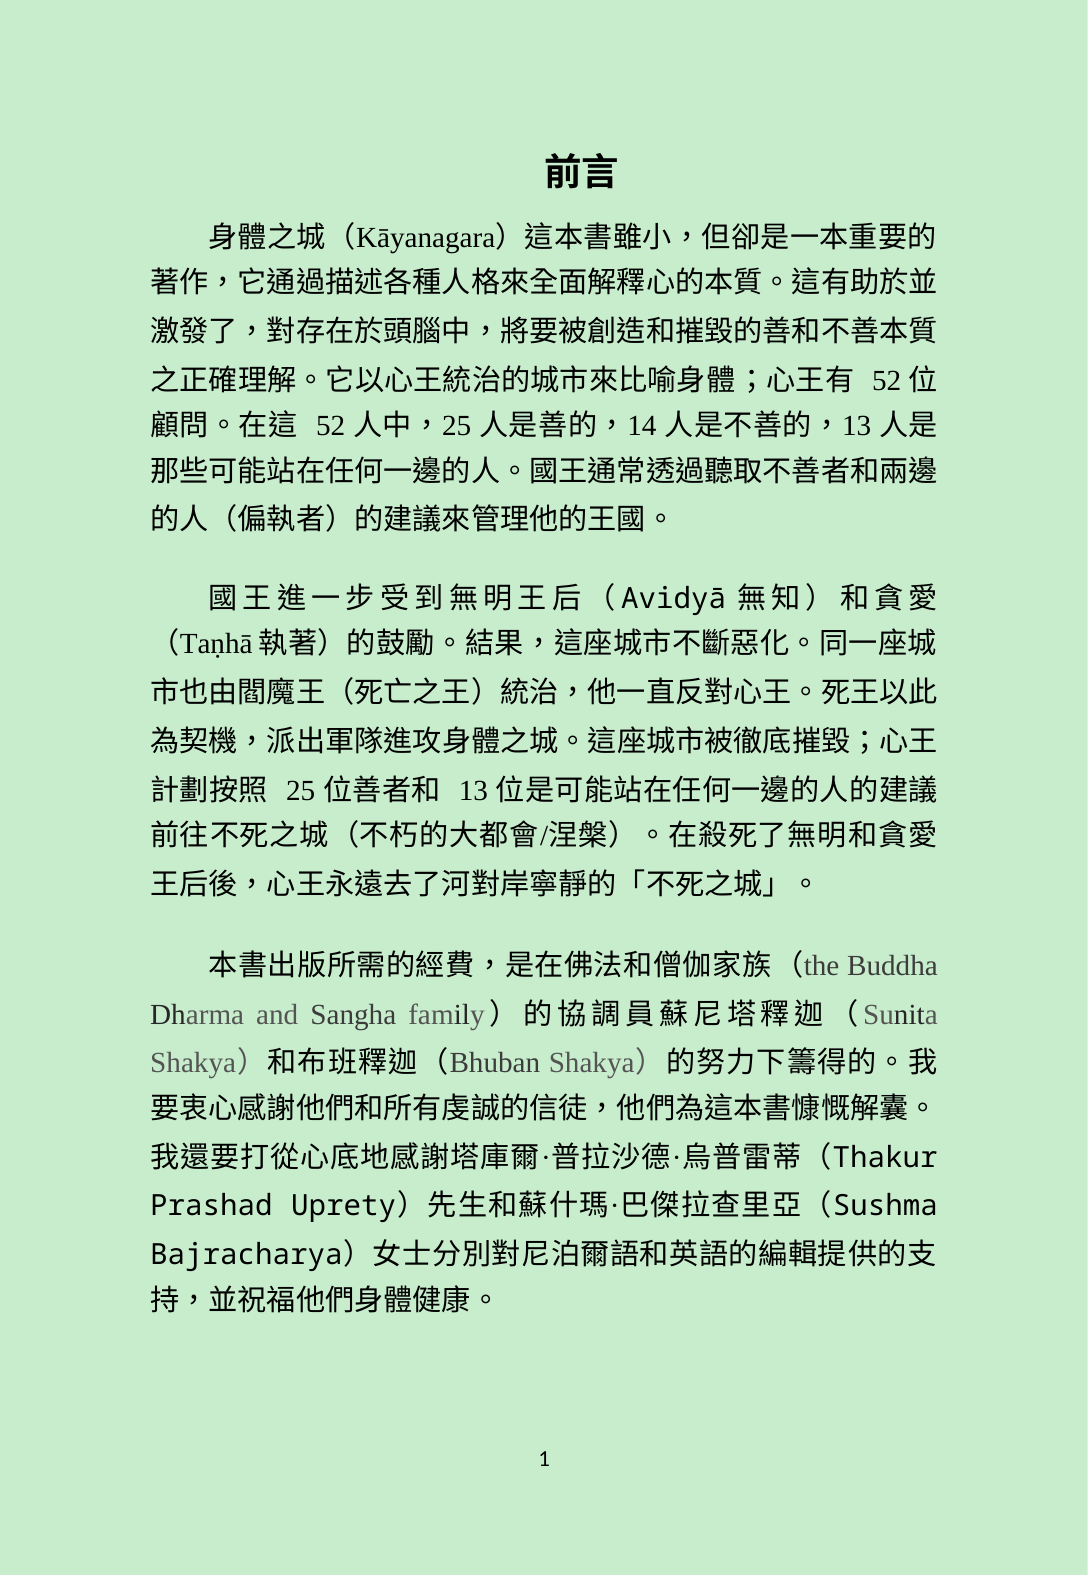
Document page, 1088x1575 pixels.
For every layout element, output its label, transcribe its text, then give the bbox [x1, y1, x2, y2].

text 本書出版所需的經費，是在佛法和僧伽家族（the Buddha Dharma and Sangha family）的協調員蘇尼塔釋迦（Sunita Shakya）和布班釋迦（Bhuban Shakya）的努力下籌得的。我要衷心感謝他們和所有虔誠的信徒，他們為這本書慷慨解囊。我還要打從心底地感謝塔庫爾·普拉沙德·烏普雷蒂（Thakur Prashad Uprety）先生和蘇什瑪·巴傑拉查里亞（Sushma Bajracharya）女士分別對尼泊爾語和英語的編輯提供的支持，並祝福他們身體健康。 [150, 942, 938, 1318]
subtitle 前言 [150, 150, 938, 193]
text 國王進一步受到無明王后（Avidyā無知）和貪愛（Taṇhā執著）的鼓勵。結果，這座城市不斷惡化。同一座城市也由閻魔王（死亡之王）統治，他一直反對心王。死王以此為契機，派出軍隊進攻身體之城。這座城市被徹底摧毀；心王計劃按照 25 位善者和 13 位是可能站在任何一邊的人的建議前往不死之城（不朽的大都會/涅槃）。在殺死了無明和貪愛王后後，心王永遠去了河對岸寧靜的「不死之城」。 [150, 577, 938, 903]
text 身體之城（Kāyanagara）這本書雖小，但卻是一本重要的著作，它通過描述各種人格來全面解釋心的本質。這有助於並激發了，對存在於頭腦中，將要被創造和摧毀的善和不善本質之正確理解。它以心王統治的城市來比喻身體；心王有 52 位顧問。在這 52 人中，25 人是善的，14 人是不善的，13 人是那些可能站在任何一邊的人。國王通常透過聽取不善者和兩邊的人（偏執者）的建議來管理他的王國。 [150, 216, 938, 538]
